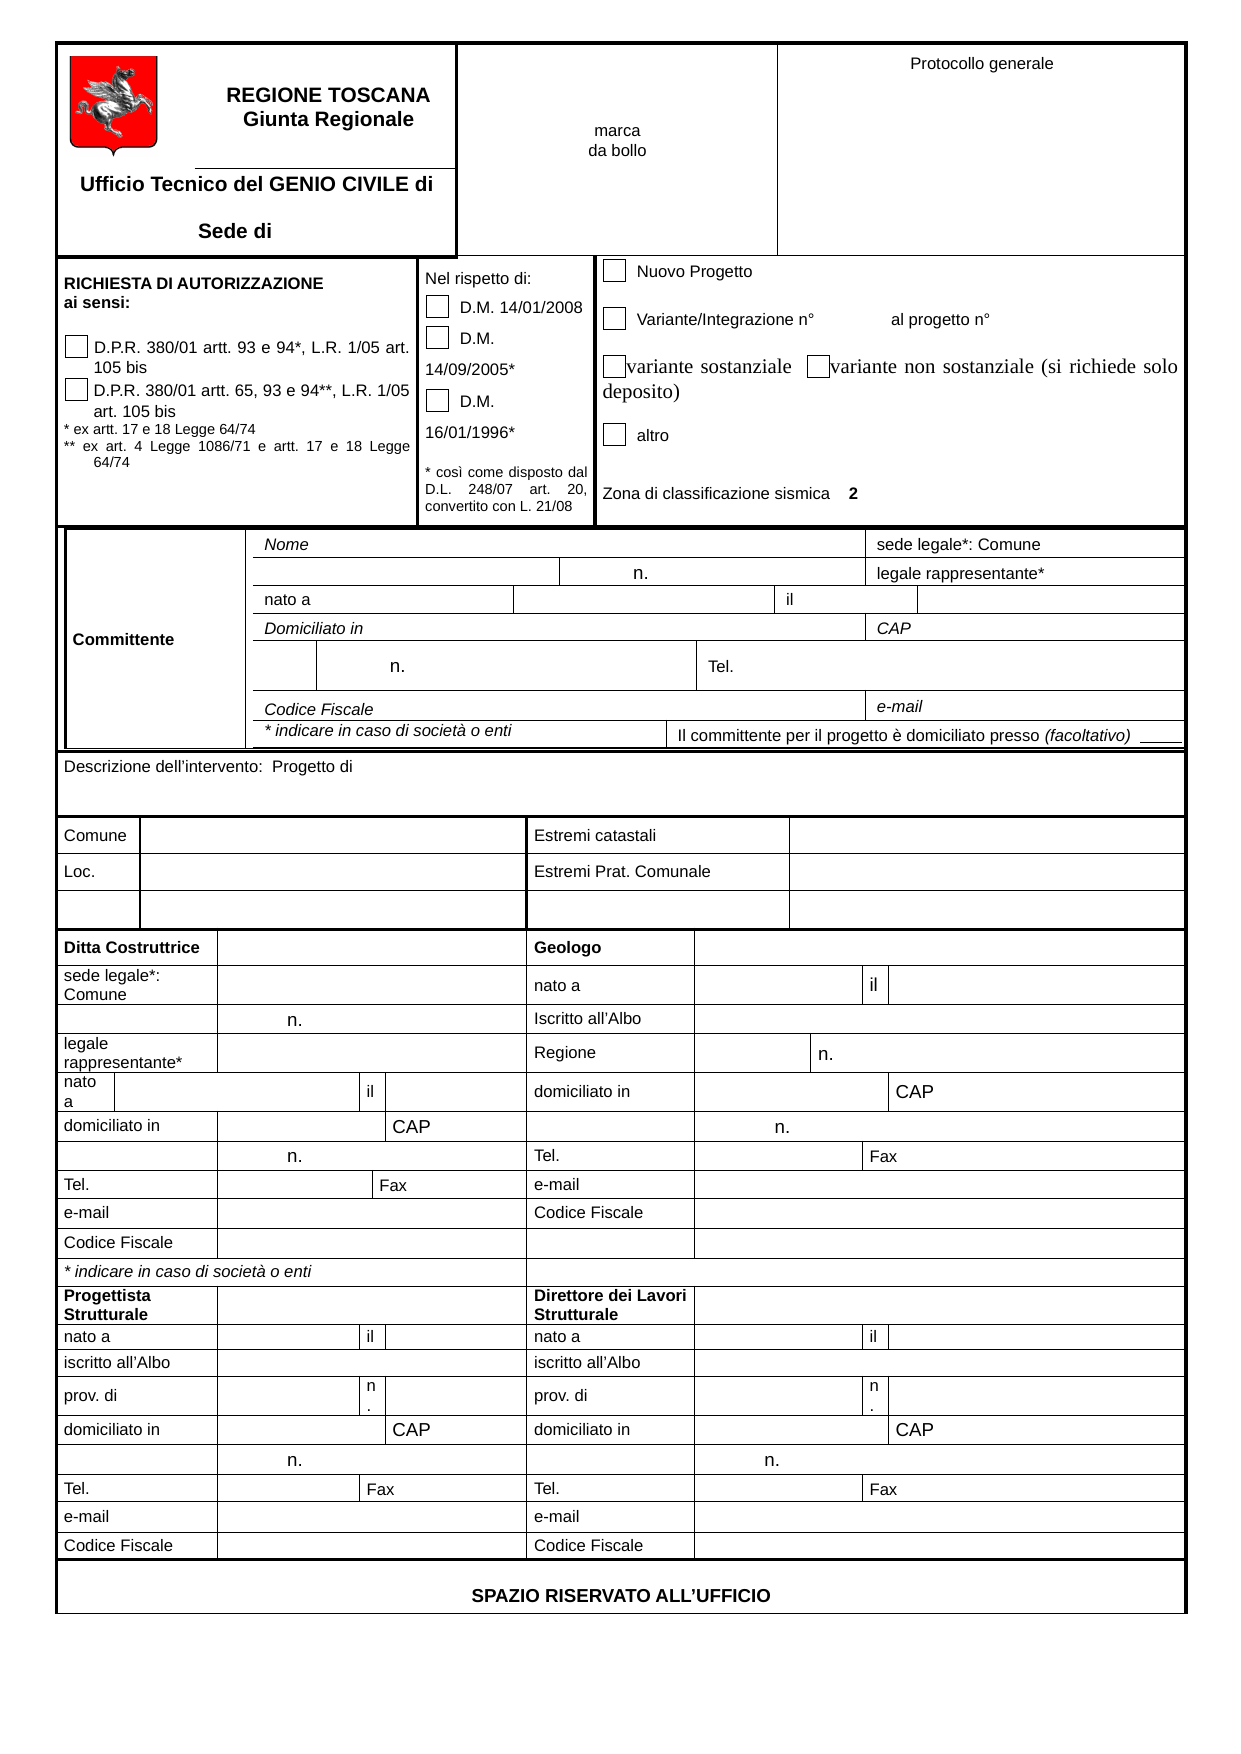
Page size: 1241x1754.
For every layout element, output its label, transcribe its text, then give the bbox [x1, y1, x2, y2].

table_cell [218, 1034, 526, 1072]
table_header Committente [67, 530, 245, 748]
table_cell [695, 1325, 862, 1349]
table_cell [695, 1287, 1184, 1324]
table_cell [218, 1475, 359, 1501]
table_cell [218, 1171, 372, 1198]
table_cell * indicare in caso di società o enti [253, 721, 666, 747]
table_cell [695, 1377, 862, 1414]
table_cell iscritto all’Albo [58, 1350, 217, 1376]
table_cell Codice Fiscale [527, 1533, 694, 1558]
table_cell [695, 1171, 1184, 1198]
table_header sede legale*: Comune [866, 530, 1184, 557]
table_cell Nuovo Progetto Variante/Integrazione n° al progetto n° variante sostanziale variante non sostanziale (si richiede solo deposito) altro Zona di classificazione sismica 2 [597, 256, 1184, 525]
table_cell [218, 931, 526, 965]
table_cell Codice Fiscale [58, 1229, 217, 1258]
table_cell [386, 1377, 526, 1414]
table_cell Codice Fiscale [58, 1533, 217, 1558]
table_cell Nel rispetto di: D.M. 14/01/2008 D.M. 14/09/2005* D.M. 16/01/1996* * così come disposto dal D.L. 248/07 art. 20, convertito con L. 21/08 [419, 256, 593, 525]
table_cell Tel. [527, 1142, 694, 1170]
table_cell Comune [58, 818, 139, 852]
table_header REGIONE TOSCANA Giunta Regionale [195, 45, 455, 168]
table_cell [386, 1073, 526, 1111]
table_cell prov. di [58, 1377, 217, 1414]
table_cell [218, 966, 526, 1004]
table_cell [695, 1229, 1184, 1258]
table_cell n. [317, 641, 696, 689]
table_cell n. [811, 1034, 1184, 1072]
table_cell e-mail [527, 1171, 694, 1198]
table_cell n. [218, 1445, 526, 1474]
table_cell Regione [527, 1034, 694, 1072]
table_cell Ufficio Tecnico del GENIO CIVILE di Sede di [58, 168, 455, 255]
table_cell [514, 586, 774, 613]
table_cell [58, 1445, 217, 1474]
table_cell * indicare in caso di società o enti [58, 1259, 526, 1286]
table_cell [253, 558, 559, 585]
table_cell [253, 641, 316, 689]
table_cell [218, 1533, 526, 1558]
table_cell CAP [889, 1416, 1184, 1443]
table_cell domiciliato in [58, 1416, 217, 1443]
table_cell Tel. [58, 1171, 217, 1198]
table_cell n. [560, 558, 865, 585]
table_cell [695, 1502, 1184, 1531]
table_cell n. [360, 1377, 385, 1414]
table_cell legale rappresentante* [58, 1034, 217, 1072]
table_cell [790, 854, 1184, 890]
table_cell il [360, 1073, 385, 1111]
table_cell [115, 1073, 359, 1111]
table_cell Ditta Costruttrice [58, 931, 217, 965]
table_cell [141, 854, 525, 890]
table_cell [218, 1112, 385, 1141]
table_cell CAP [889, 1073, 1184, 1111]
table_cell il [775, 586, 917, 613]
table_cell CAP [866, 614, 1184, 640]
table_cell [889, 1325, 1184, 1349]
table_cell [218, 1229, 526, 1258]
table_cell Descrizione dell’intervento: Progetto di [58, 753, 1184, 815]
table_cell [527, 1229, 694, 1258]
table_cell [218, 1287, 526, 1324]
table_cell iscritto all’Albo [527, 1350, 694, 1376]
table_cell [918, 586, 1184, 613]
table_cell [695, 1350, 1184, 1376]
table_cell nato a [253, 586, 513, 613]
table_cell prov. di [527, 1377, 694, 1414]
table_cell e-mail [58, 1502, 217, 1531]
table_cell nato a [527, 1325, 694, 1349]
table_cell [889, 966, 1184, 1004]
table_cell Il committente per il progetto è domiciliato presso (facoltativo) [667, 721, 1184, 747]
table_cell [58, 891, 139, 928]
table_cell [218, 1502, 526, 1531]
table_cell Domiciliato in [253, 614, 865, 640]
table_header Nome [253, 530, 865, 557]
table_cell RICHIESTA DI AUTORIZZAZIONE ai sensi: D.P.R. 380/01 artt. 93 e 94*, L.R. 1/05 art. 105 bis D.P.R. 380/01 artt. 65, 93 e 94**, L.R. 1/05 art. 105 bis * ex artt. 17 e 18 Legge 64/74 ** ex art. 4 Legge 1086/71 e artt. 17 e 18 Legge 64/74 [58, 259, 416, 525]
table_cell [527, 1445, 694, 1474]
picture [69, 56, 158, 157]
table_cell il [863, 966, 888, 1004]
table_cell Iscritto all’Albo [527, 1005, 694, 1033]
table_cell [218, 1350, 526, 1376]
table_cell Estremi Prat. Comunale [528, 854, 789, 890]
table_cell [141, 891, 525, 928]
table_cell il [863, 1325, 888, 1349]
table_cell il [360, 1325, 385, 1349]
table_cell nato a [58, 1325, 217, 1349]
table_cell [386, 1325, 526, 1349]
table_header Protocollo generale [778, 45, 1184, 83]
table_cell [695, 1533, 1184, 1558]
table_header marca da bollo [458, 45, 777, 255]
table_cell n. [695, 1445, 1184, 1474]
table_cell Estremi catastali [528, 818, 789, 852]
table_cell [218, 1377, 359, 1414]
table_cell [695, 931, 1184, 965]
table_cell domiciliato in [527, 1416, 694, 1443]
table_cell [527, 1112, 694, 1141]
table_cell [790, 891, 1184, 928]
table_cell domiciliato in [527, 1073, 694, 1111]
table_cell Fax [863, 1475, 1184, 1501]
table_cell [695, 966, 862, 1004]
table_cell CAP [386, 1416, 526, 1443]
table_cell n. [218, 1142, 526, 1170]
table_cell nato a [527, 966, 694, 1004]
table_cell [695, 1073, 888, 1111]
table_cell [218, 1325, 359, 1349]
table_cell Loc. [58, 854, 139, 890]
table_cell Fax [863, 1142, 1184, 1170]
table_cell Tel. [527, 1475, 694, 1501]
table_cell [528, 891, 789, 928]
table_cell n. [863, 1377, 888, 1414]
table_cell Codice Fiscale [253, 691, 865, 719]
table_cell nato a [58, 1073, 114, 1111]
table_cell Direttore dei Lavori Strutturale [527, 1287, 694, 1324]
table_cell e-mail [58, 1199, 217, 1227]
table_cell [695, 1199, 1184, 1227]
table_cell e-mail [866, 691, 1184, 719]
table_header [58, 45, 194, 168]
table_cell [58, 528, 64, 749]
table_cell Spazio riservato all’Ufficio [58, 1561, 1184, 1613]
table_cell Progettista Strutturale [58, 1287, 217, 1324]
table_cell Fax [373, 1171, 526, 1198]
table_cell [695, 1005, 1184, 1033]
table_cell [58, 1005, 217, 1033]
table_header [246, 530, 666, 748]
table_cell Fax [360, 1475, 526, 1501]
table_cell e-mail [527, 1502, 694, 1531]
table_cell Tel. [697, 641, 1184, 689]
table_cell [889, 1377, 1184, 1414]
table_cell Tel. [58, 1475, 217, 1501]
table_cell sede legale*: Comune [58, 966, 217, 1004]
table_cell [141, 818, 525, 852]
table_cell [527, 1259, 1184, 1286]
table_cell [218, 1416, 385, 1443]
table_cell [695, 1416, 888, 1443]
table_cell [695, 1142, 862, 1170]
table_cell Codice Fiscale [527, 1199, 694, 1227]
table_cell legale rappresentante* [866, 558, 1184, 585]
table_cell [58, 1142, 217, 1170]
table_cell [695, 1034, 810, 1072]
table_cell CAP [386, 1112, 526, 1141]
table_cell n. [218, 1005, 526, 1033]
table_cell [695, 1475, 862, 1501]
table_cell Geologo [527, 931, 694, 965]
table_cell [778, 83, 1184, 255]
table_cell [790, 818, 1184, 852]
table_cell domiciliato in [58, 1112, 217, 1141]
table_cell n. [695, 1112, 1184, 1141]
table_cell [218, 1199, 526, 1227]
